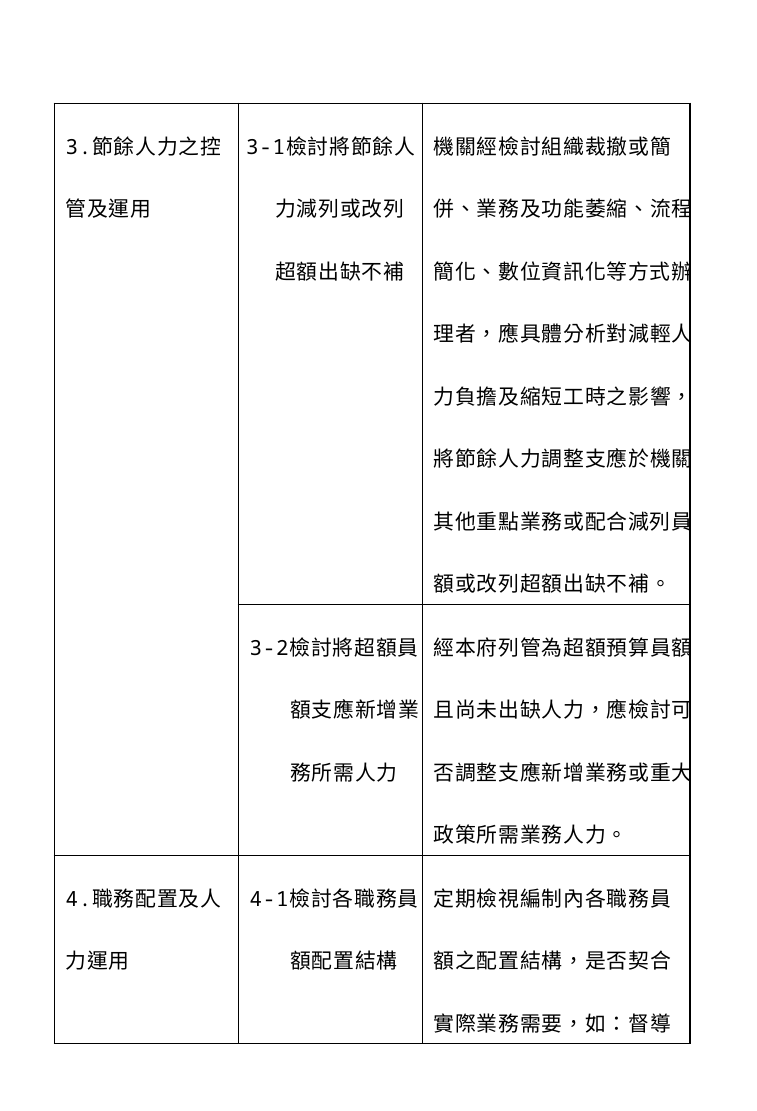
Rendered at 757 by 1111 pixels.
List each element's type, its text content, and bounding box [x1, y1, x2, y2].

table_cell 機關經檢討組織裁撤或簡併、業務及功能萎縮、流程簡化、數位資訊化等方式辦理者，應具體分析對減輕人力負擔及縮短工時之影響，將節餘人力調整支應於機關其他重點業務或配合減列員額或改列超額出缺不補。 [423, 104, 689, 603]
table_cell 4-1檢討各職務員額配置結構 [239, 856, 422, 1043]
table_cell 3-2檢討將超額員額支應新增業務所需人力 [239, 605, 422, 854]
table_cell 經本府列管為超額預算員額且尚未出缺人力，應檢討可否調整支應新增業務或重大政策所需業務人力。 [423, 605, 689, 854]
table_cell 定期檢視編制內各職務員額之配置結構，是否契合實際業務需要，如：督導 [423, 856, 689, 1043]
table_cell 3-1檢討將節餘人力減列或改列超額出缺不補 [239, 104, 422, 603]
table_cell 4.職務配置及人力運用 [55, 856, 238, 1043]
table_cell 3.節餘人力之控管及運用 [55, 104, 238, 854]
